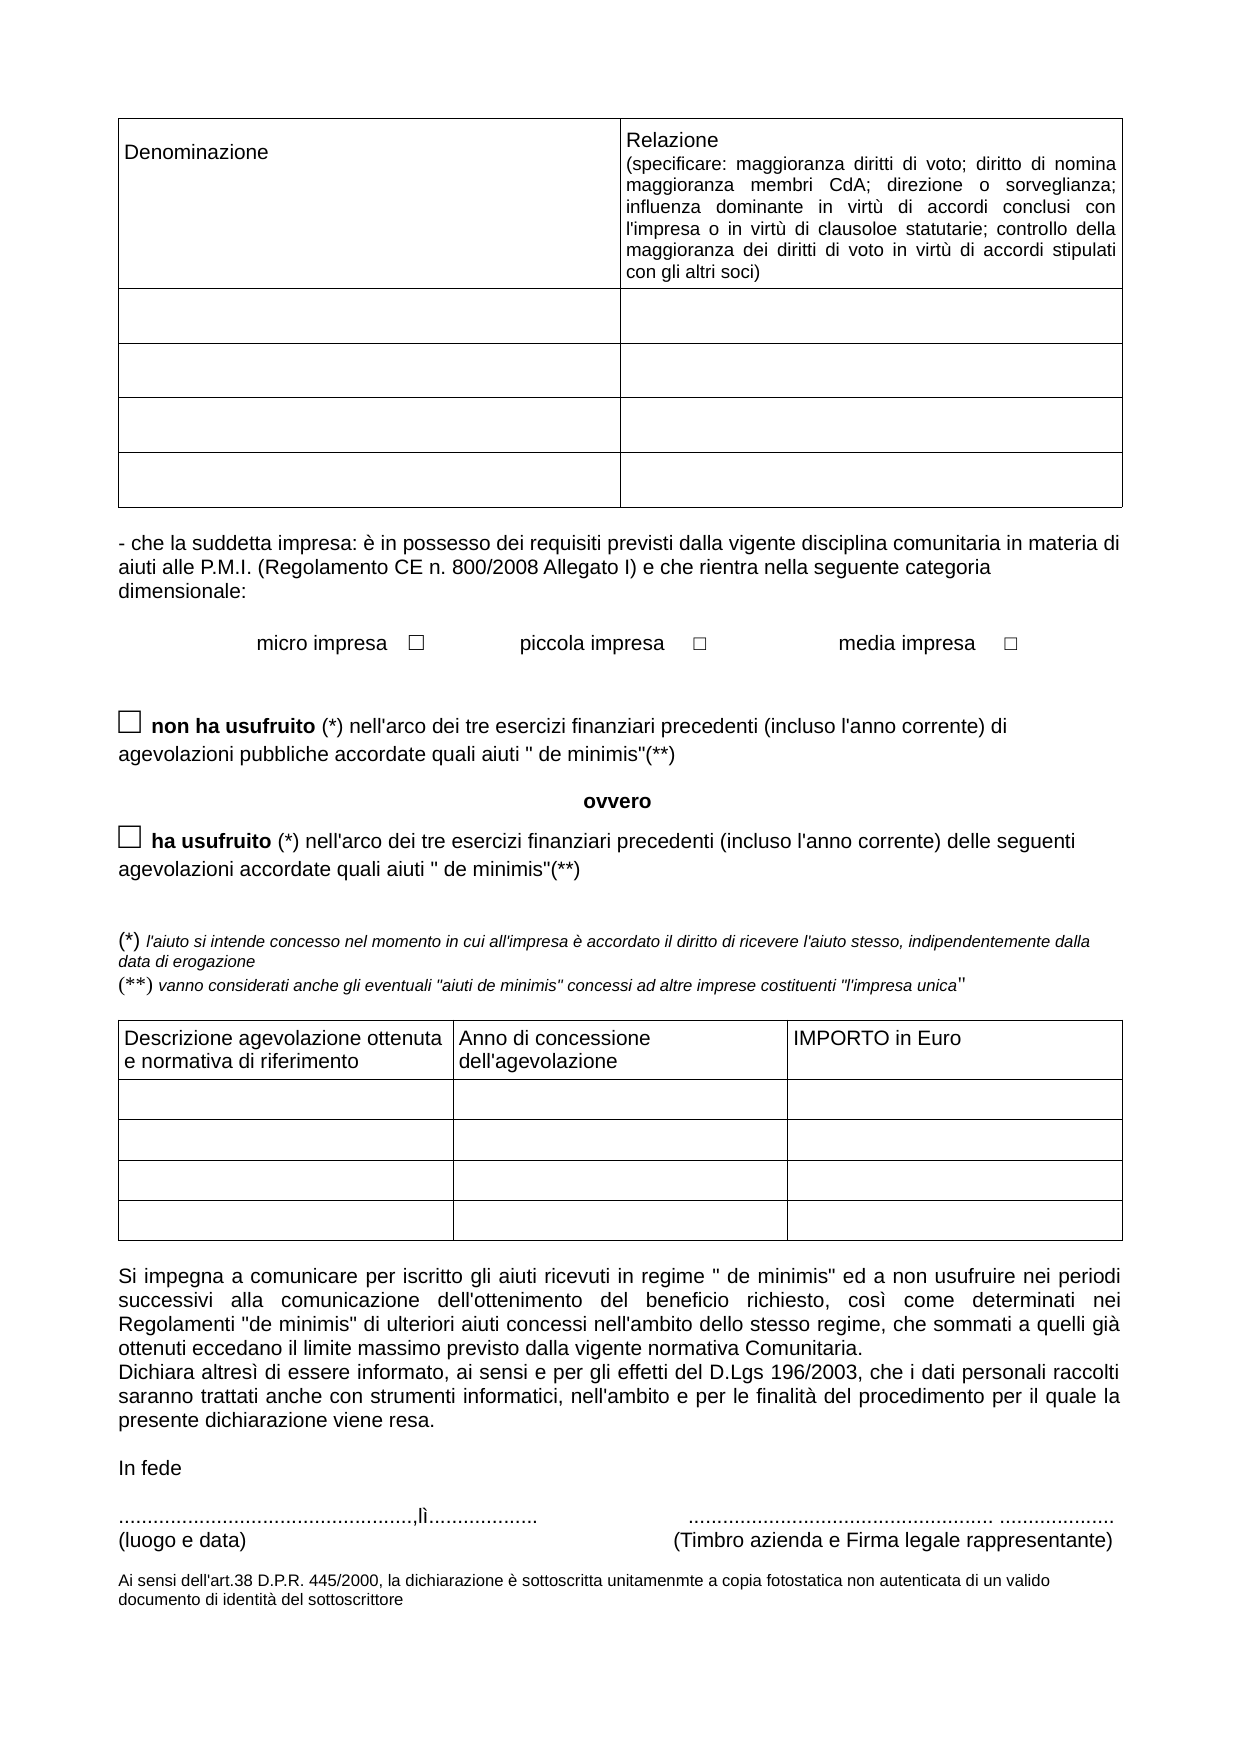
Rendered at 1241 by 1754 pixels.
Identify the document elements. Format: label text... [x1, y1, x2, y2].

table_cell [788, 1080, 1122, 1119]
text (**) vanno considerati anche gli eventuali "aiuti de minimis" concessi ad altre imprese costituenti "l'impresa unica" [118, 971, 1122, 996]
table_cell [119, 289, 620, 342]
table_cell [119, 1120, 453, 1160]
table_cell [621, 289, 1122, 342]
table_cell [454, 1120, 787, 1160]
table_header IMPORTO in Euro [788, 1021, 1122, 1079]
table_cell [119, 398, 620, 452]
text - che la suddetta impresa: è in possesso dei requisiti previsti dalla vigente disciplina comunitaria in materia di aiuti alle P.M.I. (Regolamento CE n. 800/2008 Allegato I) e che rientra nella seguente categoria dimensionale: [118, 531, 1122, 602]
text (*) l'aiuto si intende concesso nel momento in cui all'impresa è accordato il diritto di ricevere l'aiuto stesso, indipendentemente dalla data di erogazione [118, 928, 1122, 971]
table_cell [119, 1080, 453, 1119]
text □ non ha usufruito (*) nell'arco dei tre esercizi finanziari precedenti (incluso l'anno corrente) di agevolazioni pubbliche accordate quali aiuti " de minimis"(**) [118, 698, 1122, 765]
table_cell [454, 1161, 787, 1200]
table_cell [788, 1161, 1122, 1200]
table_cell [119, 1161, 453, 1200]
table_cell [119, 1201, 453, 1240]
table_header Descrizione agevolazione ottenuta e normativa di riferimento [119, 1021, 453, 1079]
text ...................................................,lì................... ..................................................... .................... [118, 1504, 1122, 1528]
table_cell [454, 1080, 787, 1119]
text Si impegna a comunicare per iscritto gli aiuti ricevuti in regime " de minimis" ed a non usufruire nei periodi successivi alla comunicazione dell'ottenimento del beneficio richiesto, così come determinati nei Regolamenti "de minimis" di ulteriori aiuti concessi nell'ambito dello stesso regime, che sommati a quelli già ottenuti eccedano il limite massimo previsto dalla vigente normativa Comunitaria. [118, 1264, 1122, 1360]
table_header Anno di concessione dell'agevolazione [454, 1021, 787, 1079]
table_cell [454, 1201, 787, 1240]
text micro impresa □ piccola impresa □ media impresa □ [118, 626, 1122, 655]
table_header Relazione (specificare: maggioranza diritti di voto; diritto di nomina maggioranza membri CdA; direzione o sorveglianza; influenza dominante in virtù di accordi conclusi con l'impresa o in virtù di clausoloe statutarie; controllo della maggioranza dei diritti di voto in virtù di accordi stipulati con gli altri soci) [621, 119, 1122, 288]
table_header Denominazione [119, 119, 620, 288]
text Ai sensi dell'art.38 D.P.R. 445/2000, la dichiarazione è sottoscritta unitamenmte a copia fotostatica non autenticata di un valido documento di identità del sottoscrittore [118, 1571, 1122, 1609]
text ovvero [118, 789, 1122, 813]
text In fede [118, 1456, 1122, 1480]
table_cell [119, 344, 620, 397]
table_cell [621, 344, 1122, 397]
table_cell [788, 1201, 1122, 1240]
table_cell [788, 1120, 1122, 1160]
table_cell [621, 453, 1122, 507]
text (luogo e data) (Timbro azienda e Firma legale rappresentante) [118, 1528, 1122, 1552]
text Dichiara altresì di essere informato, ai sensi e per gli effetti del D.Lgs 196/2003, che i dati personali raccolti saranno trattati anche con strumenti informatici, nell'ambito e per le finalità del procedimento per il quale la presente dichiarazione viene resa. [118, 1360, 1122, 1432]
table_cell [621, 398, 1122, 452]
table_cell [119, 453, 620, 507]
text □ ha usufruito (*) nell'arco dei tre esercizi finanziari precedenti (incluso l'anno corrente) delle seguenti agevolazioni accordate quali aiuti " de minimis"(**) [118, 813, 1122, 880]
